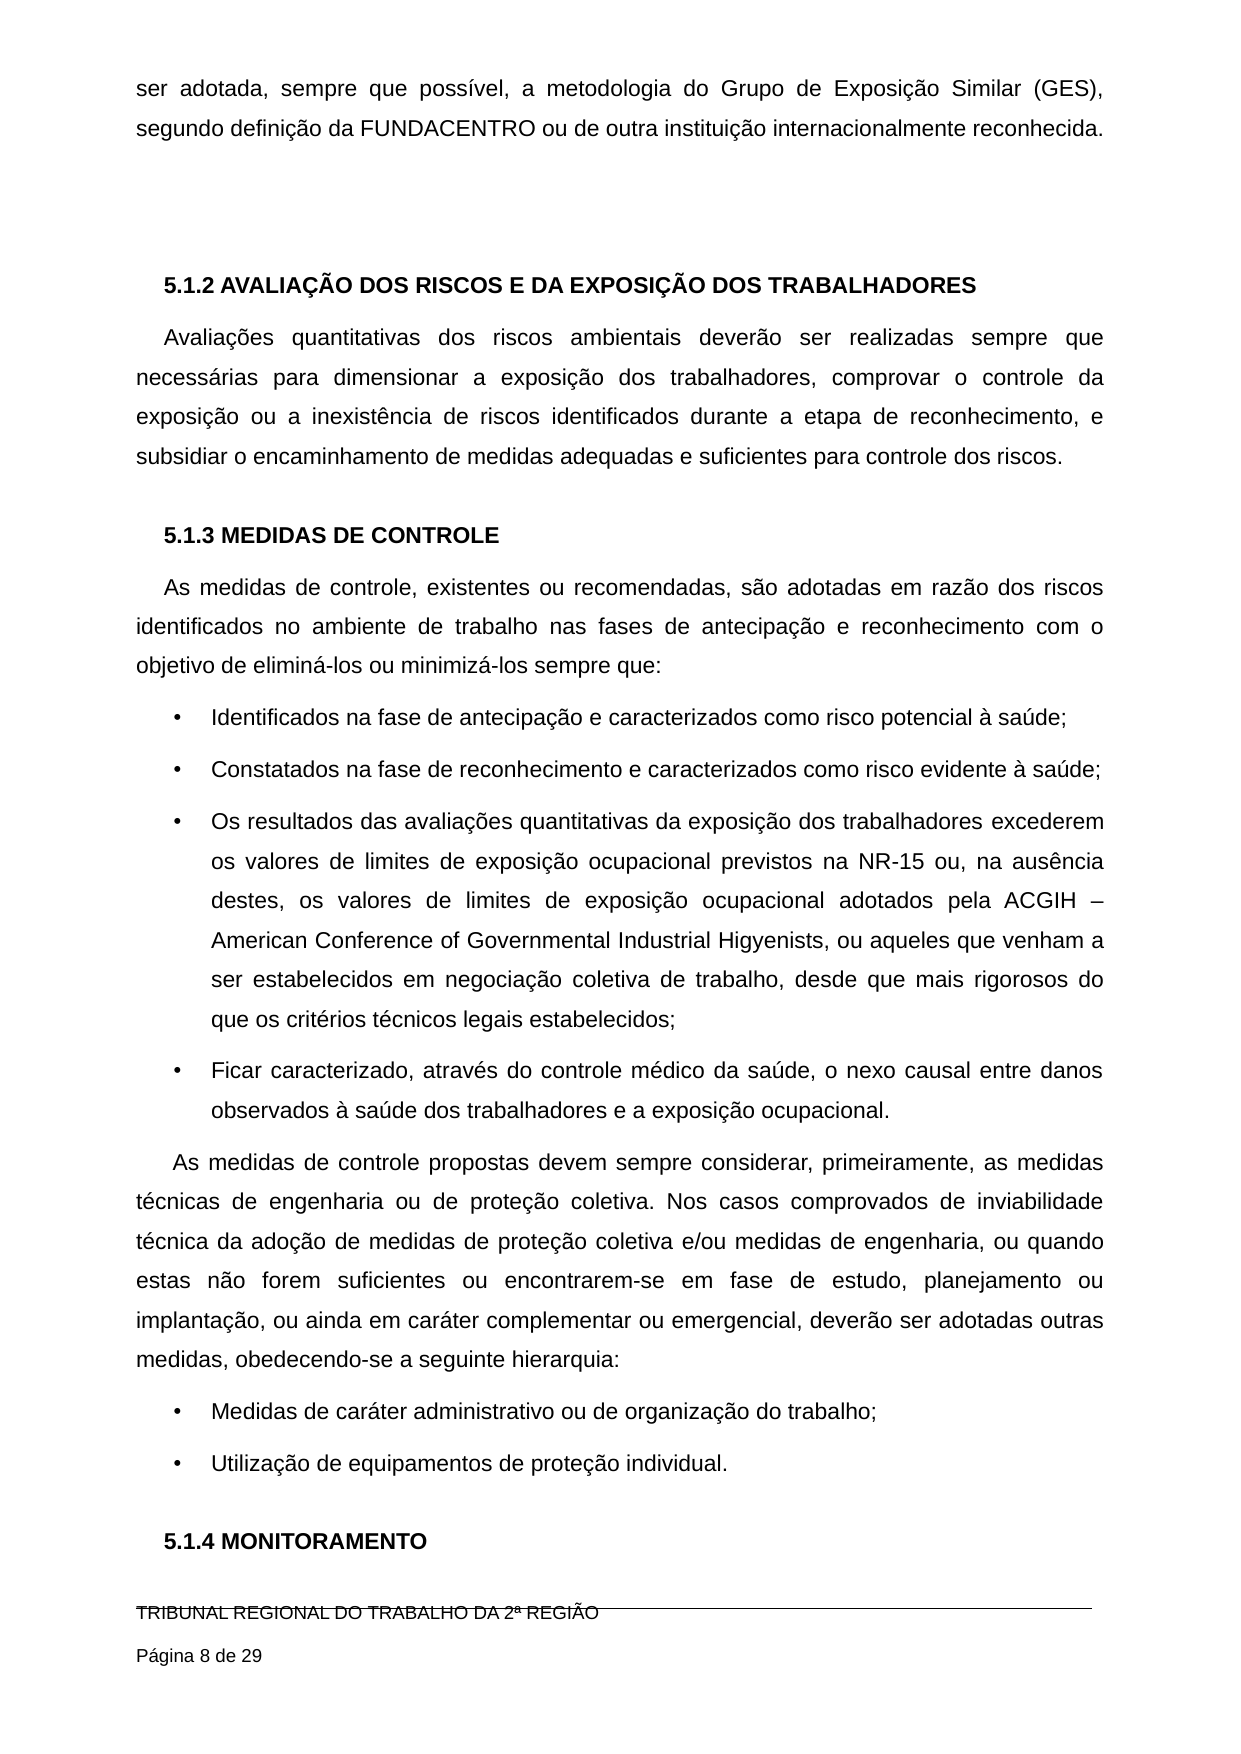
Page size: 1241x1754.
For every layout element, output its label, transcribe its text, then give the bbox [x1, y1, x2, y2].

text As medidas de controle propostas devem sempre considerar, primeiramente, as medidas técnicas de engenharia ou de proteção coletiva. Nos casos comprovados de inviabilidade técnica da adoção de medidas de proteção coletiva e/ou medidas de engenharia, ou quando estas não forem suficientes ou encontrarem-se em fase de estudo, planejamento ou implantação, ou ainda em caráter complementar ou emergencial, deverão ser adotadas outras medidas, obedecendo-se a seguinte hierarquia: [136, 1149, 1104, 1372]
list Utilização de equipamentos de proteção individual. [173, 1450, 1104, 1476]
list Os resultados das avaliações quantitativas da exposição dos trabalhadores excederem os valores de limites de exposição ocupacional previstos na NR-15 ou, na ausência destes, os valores de limites de exposição ocupacional adotados pela ACGIH – American Conference of Governmental Industrial Higyenists, ou aqueles que venham a ser estabelecidos em negociação coletiva de trabalho, desde que mais rigorosos do que os critérios técnicos legais estabelecidos; [173, 808, 1104, 1032]
text Avaliações quantitativas dos riscos ambientais deverão ser realizadas sempre que necessárias para dimensionar a exposição dos trabalhadores, comprovar o controle da exposição ou a inexistência de riscos identificados durante a etapa de reconhecimento, e subsidiar o encaminhamento de medidas adequadas e suficientes para controle dos riscos. [136, 324, 1104, 469]
text ser adotada, sempre que possível, a metodologia do Grupo de Exposição Similar (GES), segundo definição da FUNDACENTRO ou de outra instituição internacionalmente reconhecida. [136, 75, 1104, 141]
text 5.1.2 AVALIAÇÃO DOS RISCOS E DA EXPOSIÇÃO DOS TRABALHADORES [136, 272, 1104, 299]
text As medidas de controle, existentes ou recomendadas, são adotadas em razão dos riscos identificados no ambiente de trabalho nas fases de antecipação e reconhecimento com o objetivo de eliminá-los ou minimizá-los sempre que: [136, 573, 1104, 679]
text 5.1.3 MEDIDAS DE CONTROLE [136, 522, 1104, 548]
list Ficar caracterizado, através do controle médico da saúde, o nexo causal entre danos observados à saúde dos trabalhadores e a exposição ocupacional. [173, 1057, 1104, 1123]
list Identificados na fase de antecipação e caracterizados como risco potencial à saúde; [173, 704, 1104, 731]
list Constatados na fase de reconhecimento e caracterizados como risco evidente à saúde; [173, 756, 1104, 783]
list Medidas de caráter administrativo ou de organização do trabalho; [173, 1398, 1104, 1424]
text 5.1.4 MONITORAMENTO [136, 1528, 1104, 1554]
